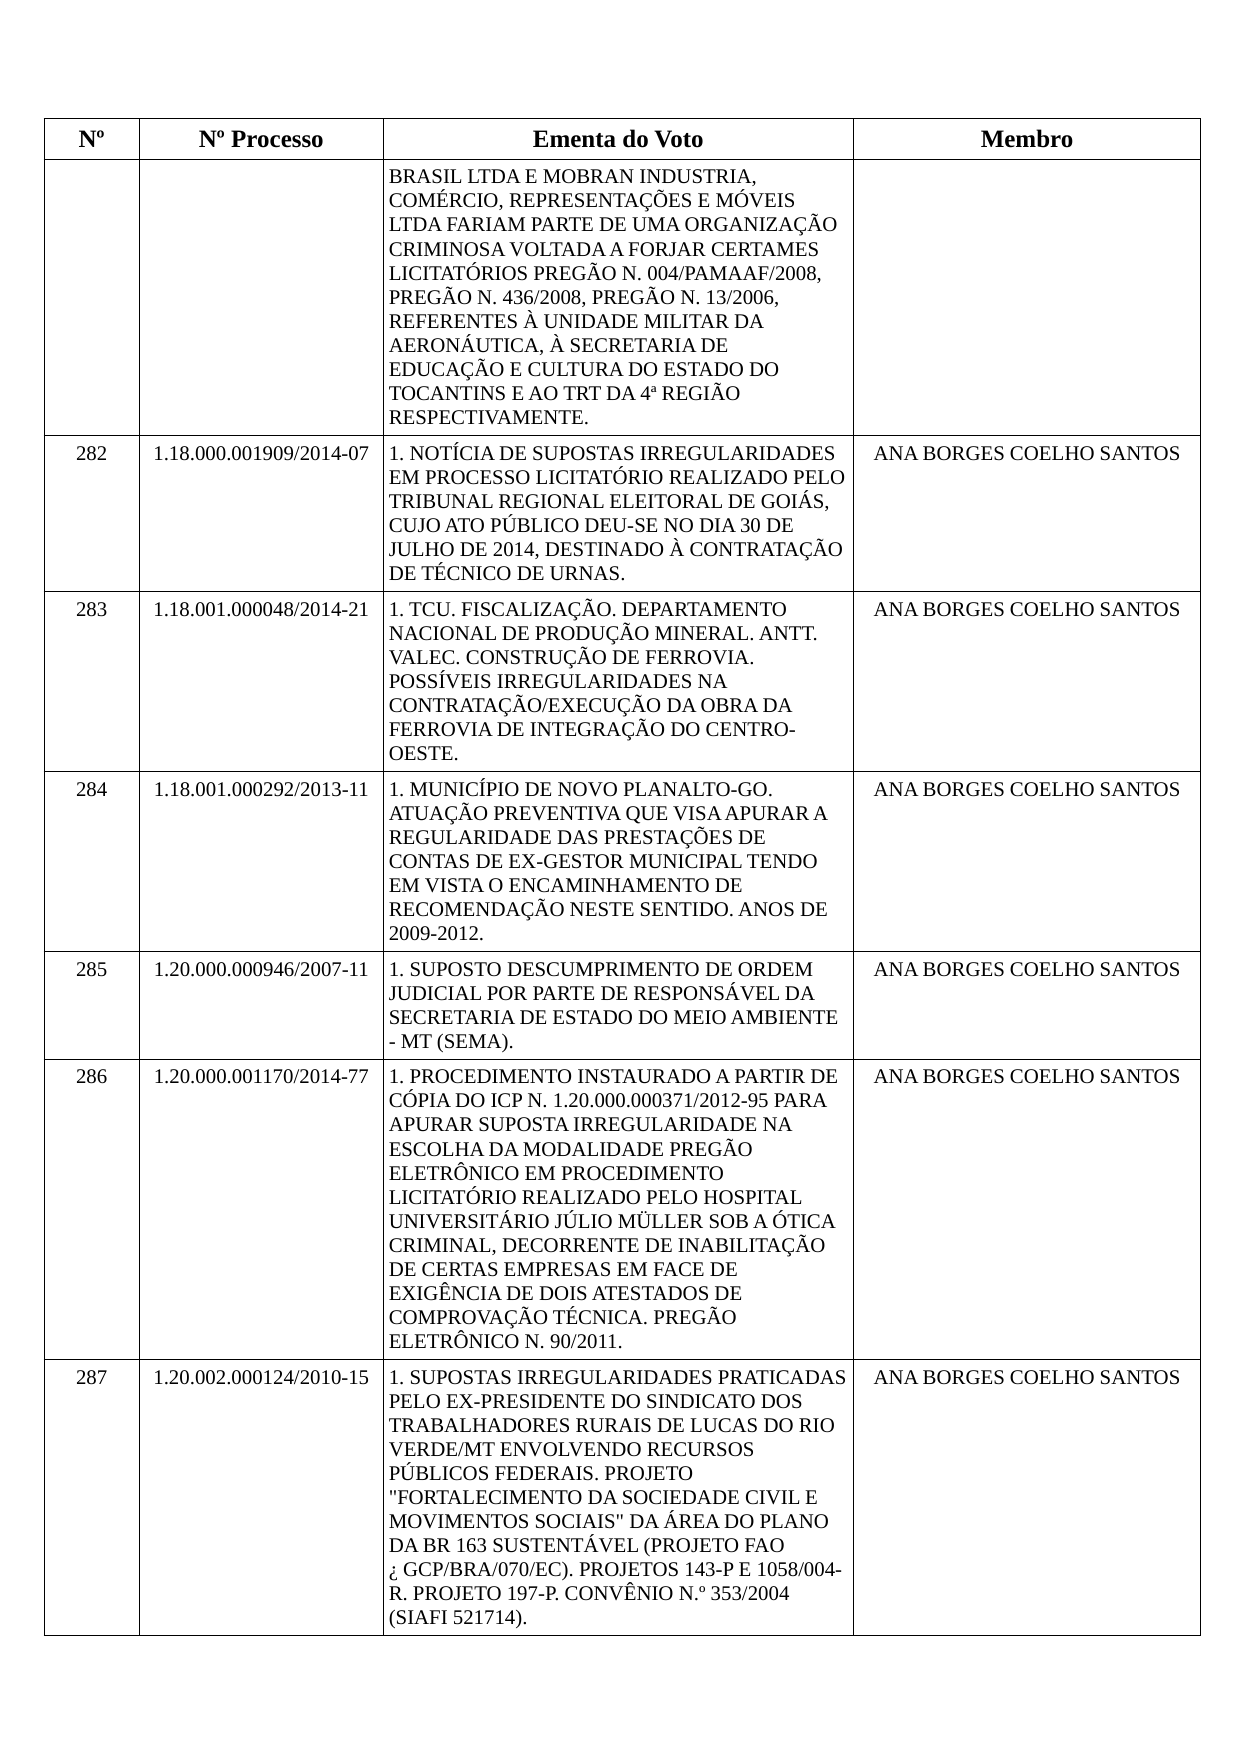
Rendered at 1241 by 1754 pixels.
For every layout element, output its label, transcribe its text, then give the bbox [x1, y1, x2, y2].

table_header Ementa do Voto [384, 119, 853, 158]
table_cell ANA BORGES COELHO SANTOS [854, 592, 1200, 771]
table_header Nº [45, 119, 139, 158]
table_cell [140, 160, 383, 435]
table_cell 1. MUNICÍPIO DE NOVO PLANALTO-GO. ATUAÇÃO PREVENTIVA QUE VISA APURAR A REGULARIDADE DAS PRESTAÇÕES DE CONTAS DE EX-GESTOR MUNICIPAL TENDO EM VISTA O ENCAMINHAMENTO DE RECOMENDAÇÃO NESTE SENTIDO. ANOS DE 2009-2012. [384, 772, 853, 951]
table_cell 287 [45, 1360, 139, 1635]
table_cell 1. TCU. FISCALIZAÇÃO. DEPARTAMENTO NACIONAL DE PRODUÇÃO MINERAL. ANTT. VALEC. CONSTRUÇÃO DE FERROVIA. POSSÍVEIS IRREGULARIDADES NA CONTRATAÇÃO/EXECUÇÃO DA OBRA DA FERROVIA DE INTEGRAÇÃO DO CENTRO-OESTE. [384, 592, 853, 771]
table_cell 1. SUPOSTAS IRREGULARIDADES PRATICADAS PELO EX-PRESIDENTE DO SINDICATO DOS TRABALHADORES RURAIS DE LUCAS DO RIO VERDE/MT ENVOLVENDO RECURSOS PÚBLICOS FEDERAIS. PROJETO "FORTALECIMENTO DA SOCIEDADE CIVIL E MOVIMENTOS SOCIAIS" DA ÁREA DO PLANO DA BR 163 SUSTENTÁVEL (PROJETO FAO ¿ GCP/BRA/070/EC). PROJETOS 143-P E 1058/004-R. PROJETO 197-P. CONVÊNIO N.º 353/2004 (SIAFI 521714). [384, 1360, 853, 1635]
table_cell 1. PROCEDIMENTO INSTAURADO A PARTIR DE CÓPIA DO ICP N. 1.20.000.000371/2012-95 PARA APURAR SUPOSTA IRREGULARIDADE NA ESCOLHA DA MODALIDADE PREGÃO ELETRÔNICO EM PROCEDIMENTO LICITATÓRIO REALIZADO PELO HOSPITAL UNIVERSITÁRIO JÚLIO MÜLLER SOB A ÓTICA CRIMINAL, DECORRENTE DE INABILITAÇÃO DE CERTAS EMPRESAS EM FACE DE EXIGÊNCIA DE DOIS ATESTADOS DE COMPROVAÇÃO TÉCNICA. PREGÃO ELETRÔNICO N. 90/2011. [384, 1060, 853, 1359]
table_cell ANA BORGES COELHO SANTOS [854, 1060, 1200, 1359]
table_cell [854, 160, 1200, 435]
table_cell 1. SUPOSTO DESCUMPRIMENTO DE ORDEM JUDICIAL POR PARTE DE RESPONSÁVEL DA SECRETARIA DE ESTADO DO MEIO AMBIENTE - MT (SEMA). [384, 952, 853, 1058]
table_cell 282 [45, 436, 139, 591]
table_cell ANA BORGES COELHO SANTOS [854, 1360, 1200, 1635]
table_cell 285 [45, 952, 139, 1058]
table_cell 1. NOTÍCIA DE SUPOSTAS IRREGULARIDADES EM PROCESSO LICITATÓRIO REALIZADO PELO TRIBUNAL REGIONAL ELEITORAL DE GOIÁS, CUJO ATO PÚBLICO DEU-SE NO DIA 30 DE JULHO DE 2014, DESTINADO À CONTRATAÇÃO DE TÉCNICO DE URNAS. [384, 436, 853, 591]
table_cell 1.20.000.001170/2014-77 [140, 1060, 383, 1359]
table_cell 1.18.000.001909/2014-07 [140, 436, 383, 591]
table_cell [45, 160, 139, 435]
table_cell 286 [45, 1060, 139, 1359]
table_header Membro [854, 119, 1200, 158]
table_cell ANA BORGES COELHO SANTOS [854, 436, 1200, 591]
table_cell 1.20.002.000124/2010-15 [140, 1360, 383, 1635]
table_cell ANA BORGES COELHO SANTOS [854, 952, 1200, 1058]
table_cell 1.18.001.000048/2014-21 [140, 592, 383, 771]
table_cell ANA BORGES COELHO SANTOS [854, 772, 1200, 951]
table_cell 1.18.001.000292/2013-11 [140, 772, 383, 951]
table_cell 284 [45, 772, 139, 951]
table_header Nº Processo [140, 119, 383, 158]
table_cell 283 [45, 592, 139, 771]
table_cell BRASIL LTDA E MOBRAN INDUSTRIA, COMÉRCIO, REPRESENTAÇÕES E MÓVEIS LTDA FARIAM PARTE DE UMA ORGANIZAÇÃO CRIMINOSA VOLTADA A FORJAR CERTAMES LICITATÓRIOS PREGÃO N. 004/PAMAAF/2008, PREGÃO N. 436/2008, PREGÃO N. 13/2006, REFERENTES À UNIDADE MILITAR DA AERONÁUTICA, À SECRETARIA DE EDUCAÇÃO E CULTURA DO ESTADO DO TOCANTINS E AO TRT DA 4ª REGIÃO RESPECTIVAMENTE. [384, 160, 853, 435]
table_cell 1.20.000.000946/2007-11 [140, 952, 383, 1058]
